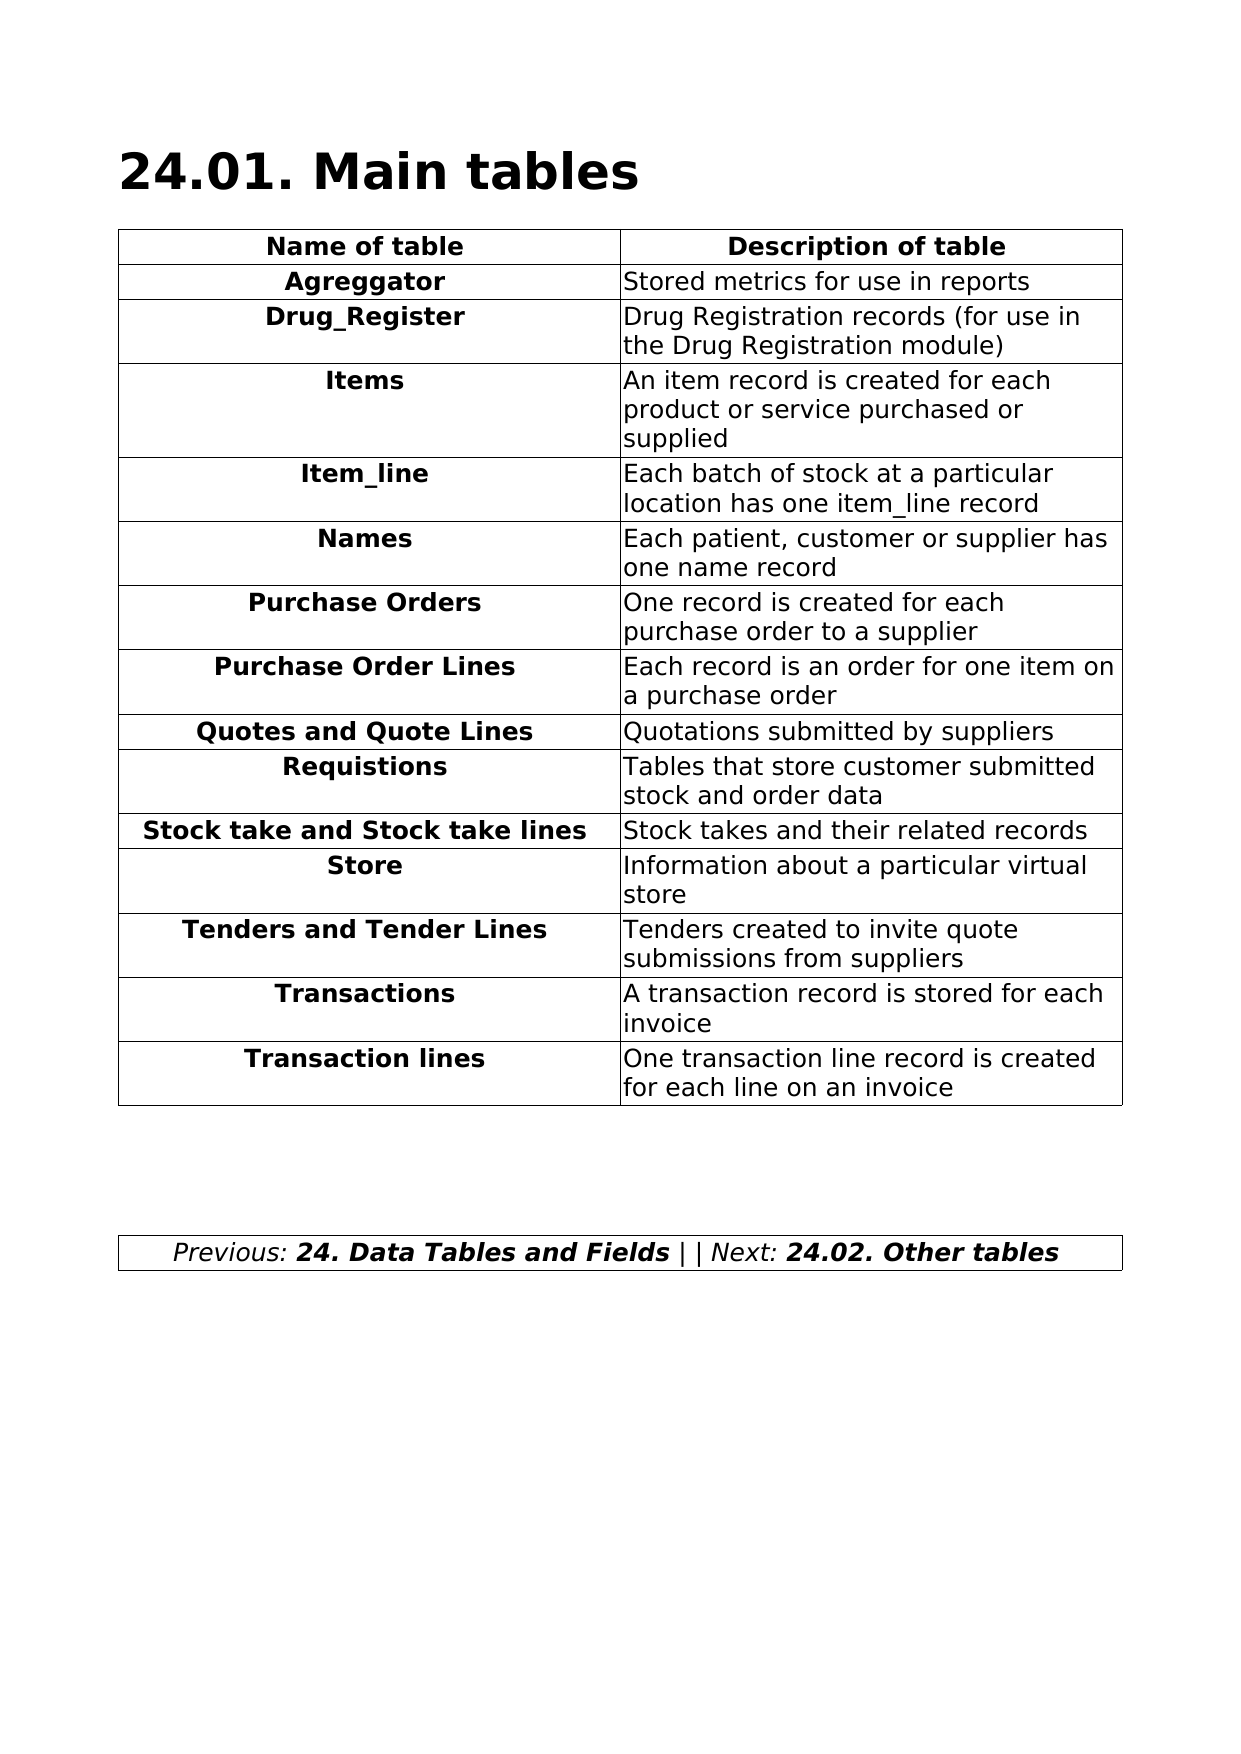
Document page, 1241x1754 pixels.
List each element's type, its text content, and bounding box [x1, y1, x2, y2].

table_cell Purchase Order Lines [119, 650, 620, 714]
table_cell Information about a particular virtual store [621, 849, 1122, 912]
table_cell Names [119, 522, 620, 585]
subtitle 24.01. Main tables [118, 143, 1122, 201]
table_cell Agreggator [119, 265, 620, 299]
table_cell Tenders created to invite quote submissions from suppliers [621, 914, 1122, 977]
table_cell Drug Registration records (for use in the Drug Registration module) [621, 300, 1122, 363]
table_cell Item_line [119, 458, 620, 521]
table_header Previous: 24. Data Tables and Fields | | Next: 24.02. Other tables [119, 1236, 1122, 1270]
table_header Name of table [119, 230, 620, 264]
table_cell Tables that store customer submitted stock and order data [621, 750, 1122, 813]
table_cell Stock takes and their related records [621, 814, 1122, 848]
table_cell Drug_Register [119, 300, 620, 363]
table_cell Purchase Orders [119, 586, 620, 649]
table_cell Each batch of stock at a particular location has one item_line record [621, 458, 1122, 521]
table_cell Each record is an order for one item on a purchase order [621, 650, 1122, 714]
table_cell A transaction record is stored for each invoice [621, 978, 1122, 1041]
table_cell Items [119, 364, 620, 457]
table_cell Store [119, 849, 620, 912]
table_cell Stock take and Stock take lines [119, 814, 620, 848]
table_cell One record is created for each purchase order to a supplier [621, 586, 1122, 649]
table_cell Quotations submitted by suppliers [621, 715, 1122, 749]
table_cell Transaction lines [119, 1042, 620, 1105]
table_cell Stored metrics for use in reports [621, 265, 1122, 299]
table_cell Transactions [119, 978, 620, 1041]
table_cell Requistions [119, 750, 620, 813]
table_cell Each patient, customer or supplier has one name record [621, 522, 1122, 585]
table_cell Tenders and Tender Lines [119, 914, 620, 977]
table_header Description of table [621, 230, 1122, 264]
table_cell One transaction line record is created for each line on an invoice [621, 1042, 1122, 1105]
table_cell Quotes and Quote Lines [119, 715, 620, 749]
table_cell An item record is created for each product or service purchased or supplied [621, 364, 1122, 457]
